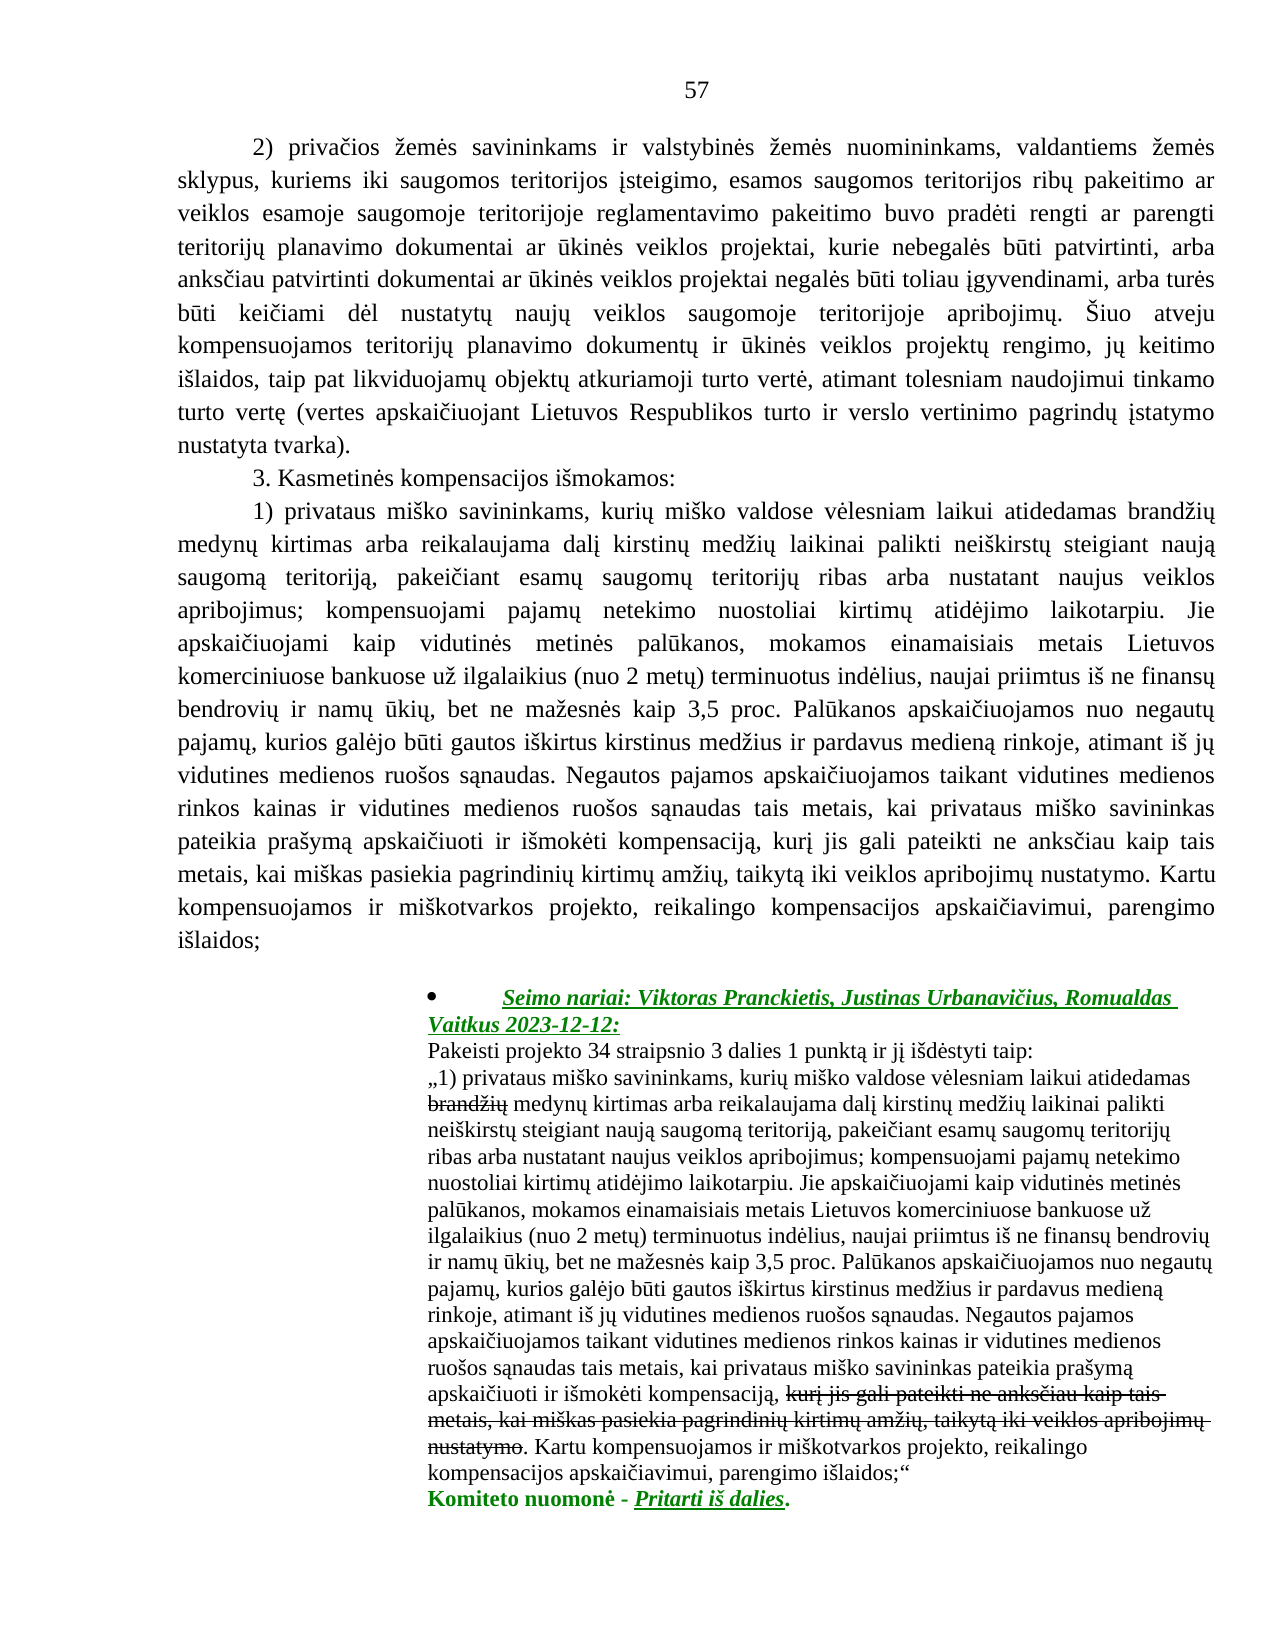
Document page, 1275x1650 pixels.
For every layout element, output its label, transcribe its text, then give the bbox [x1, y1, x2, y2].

text 1) privataus miško savininkams, kurių miško valdose vėlesniam laikui atidedamas brandžių medynų kirtimas arba reikalaujama dalį kirstinų medžių laikinai palikti neiškirstų steigiant naują saugomą teritoriją, pakeičiant esamų saugomų teritorijų ribas arba nustatant naujus veiklos apribojimus; kompensuojami pajamų netekimo nuostoliai kirtimų atidėjimo laikotarpiu. Jie apskaičiuojami kaip vidutinės metinės palūkanos, mokamos einamaisiais metais Lietuvos komerciniuose bankuose už ilgalaikius (nuo 2 metų) terminuotus indėlius, naujai priimtus iš ne finansų bendrovių ir namų ūkių, bet ne mažesnės kaip 3,5 proc. Palūkanos apskaičiuojamos nuo negautų pajamų, kurios galėjo būti gautos iškirtus kirstinus medžius ir pardavus medieną rinkoje, atimant iš jų vidutines medienos ruošos sąnaudas. Negautos pajamos apskaičiuojamos taikant vidutines medienos rinkos kainas ir vidutines medienos ruošos sąnaudas tais metais, kai privataus miško savininkas pateikia prašymą apskaičiuoti ir išmokėti kompensaciją, kurį jis gali pateikti ne anksčiau kaip tais metais, kai miškas pasiekia pagrindinių kirtimų amžių, taikytą iki veiklos apribojimų nustatymo. Kartu kompensuojamos ir miškotvarkos projekto, reikalingo kompensacijos apskaičiavimui, parengimo išlaidos; [177, 496, 1216, 954]
list Seimo nariai: Viktoras Pranckietis, Justinas Urbanavičius, Romualdas Vaitkus 2023-12-12: [427, 984, 1216, 1037]
text Komiteto nuomonė - Pritarti iš dalies. [427, 1486, 1216, 1512]
text 2) privačios žemės savininkams ir valstybinės žemės nuomininkams, valdantiems žemės sklypus, kuriems iki saugomos teritorijos įsteigimo, esamos saugomos teritorijos ribų pakeitimo ar veiklos esamoje saugomoje teritorijoje reglamentavimo pakeitimo buvo pradėti rengti ar parengti teritorijų planavimo dokumentai ar ūkinės veiklos projektai, kurie nebegalės būti patvirtinti, arba anksčiau patvirtinti dokumentai ar ūkinės veiklos projektai negalės būti toliau įgyvendinami, arba turės būti keičiami dėl nustatytų naujų veiklos saugomoje teritorijoje apribojimų. Šiuo atveju kompensuojamos teritorijų planavimo dokumentų ir ūkinės veiklos projektų rengimo, jų keitimo išlaidos, taip pat likviduojamų objektų atkuriamoji turto vertė, atimant tolesniam naudojimui tinkamo turto vertę (vertes apskaičiuojant Lietuvos Respublikos turto ir verslo vertinimo pagrindų įstatymo nustatyta tvarka). [177, 132, 1216, 458]
text Pakeisti projekto 34 straipsnio 3 dalies 1 punktą ir jį išdėstyti taip: [427, 1037, 1216, 1064]
text 3. Kasmetinės kompensacijos išmokamos: [177, 463, 1216, 491]
text „1) privataus miško savininkams, kurių miško valdose vėlesniam laikui atidedamas brandžių medynų kirtimas arba reikalaujama dalį kirstinų medžių laikinai palikti neiškirstų steigiant naują saugomą teritoriją, pakeičiant esamų saugomų teritorijų ribas arba nustatant naujus veiklos apribojimus; kompensuojami pajamų netekimo nuostoliai kirtimų atidėjimo laikotarpiu. Jie apskaičiuojami kaip vidutinės metinės palūkanos, mokamos einamaisiais metais Lietuvos komerciniuose bankuose už ilgalaikius (nuo 2 metų) terminuotus indėlius, naujai priimtus iš ne finansų bendrovių ir namų ūkių, bet ne mažesnės kaip 3,5 proc. Palūkanos apskaičiuojamos nuo negautų pajamų, kurios galėjo būti gautos iškirtus kirstinus medžius ir pardavus medieną rinkoje, atimant iš jų vidutines medienos ruošos sąnaudas. Negautos pajamos apskaičiuojamos taikant vidutines medienos rinkos kainas ir vidutines medienos ruošos sąnaudas tais metais, kai privataus miško savininkas pateikia prašymą apskaičiuoti ir išmokėti kompensaciją, kurį jis gali pateikti ne anksčiau kaip tais metais, kai miškas pasiekia pagrindinių kirtimų amžių, taikytą iki veiklos apribojimų nustatymo. Kartu kompensuojamos ir miškotvarkos projekto, reikalingo kompensacijos apskaičiavimui, parengimo išlaidos;“ [427, 1064, 1216, 1486]
